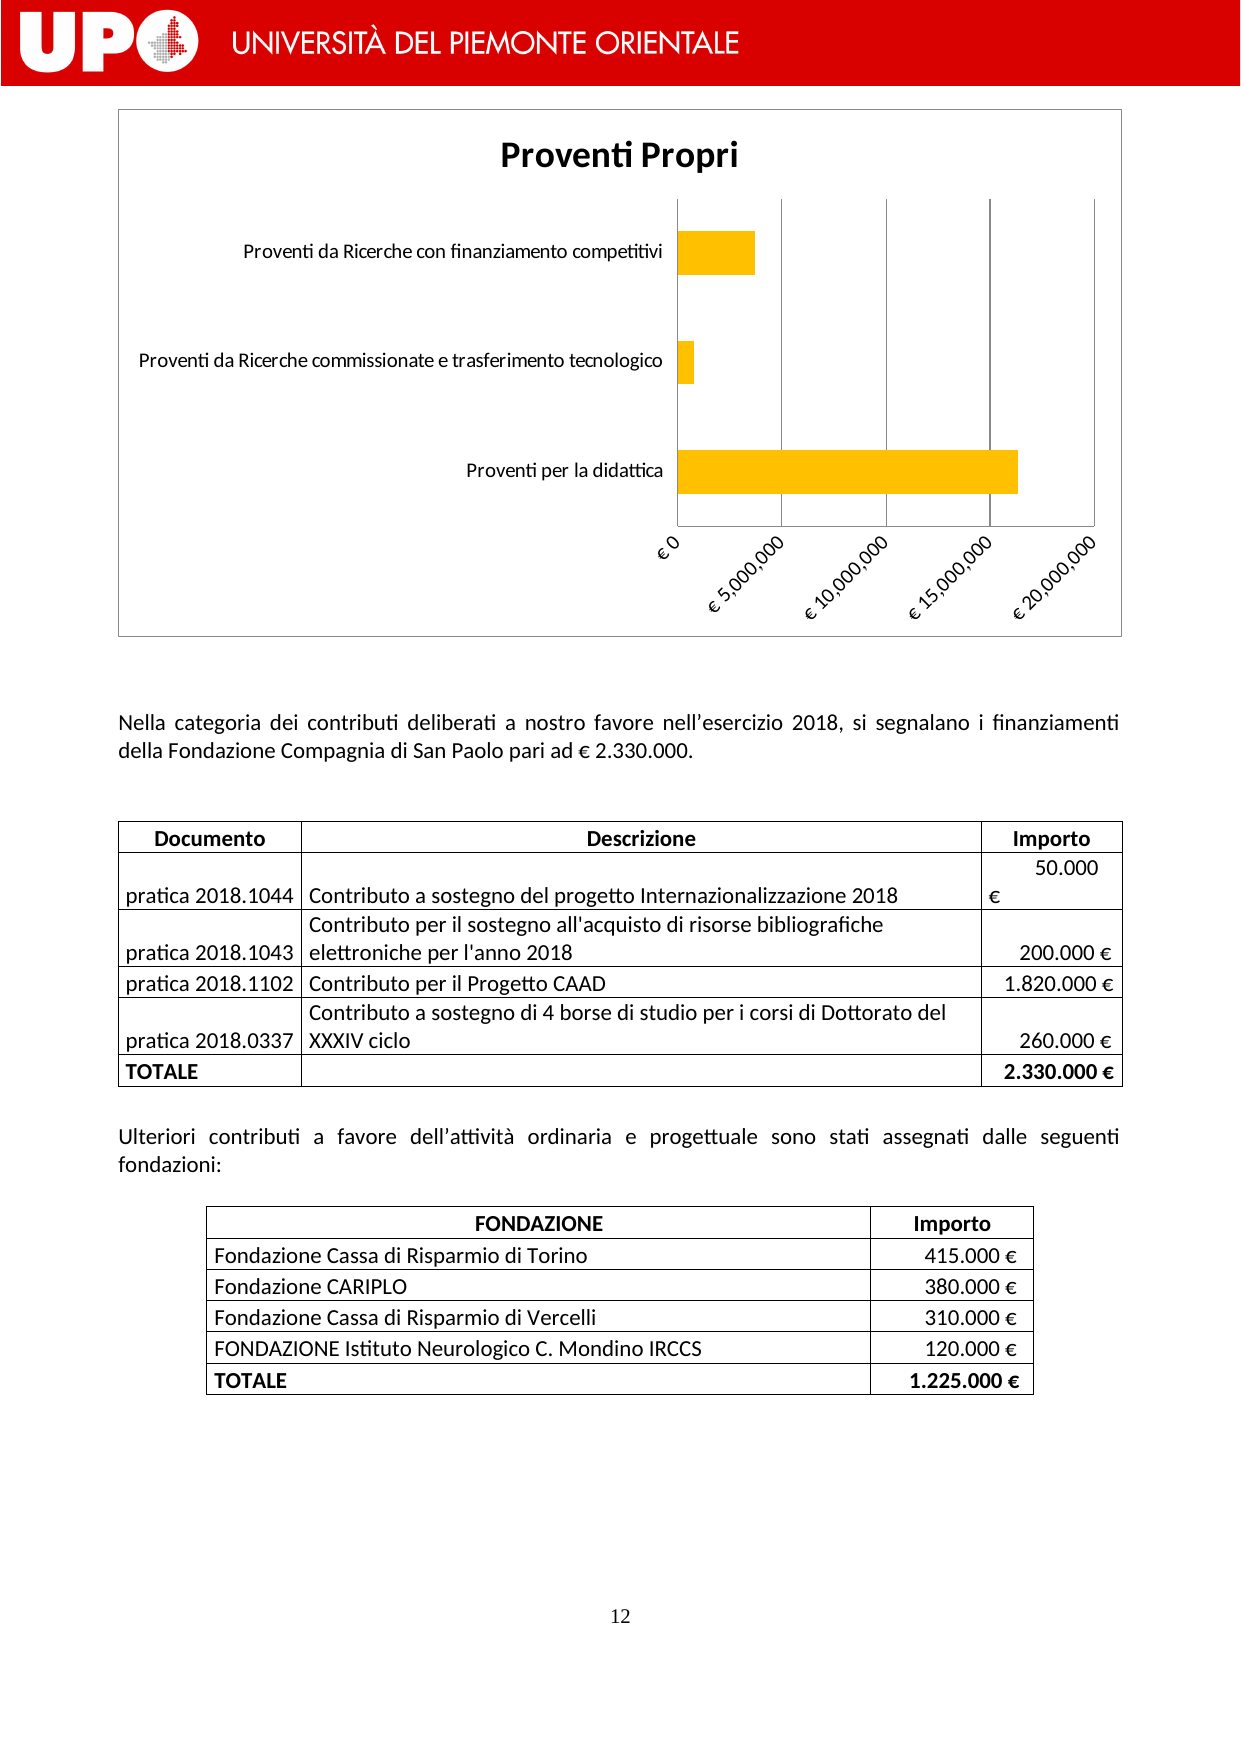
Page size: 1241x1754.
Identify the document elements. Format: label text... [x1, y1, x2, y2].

table_cell pratica 2018.0337 [119, 998, 301, 1054]
table_header Importo [982, 822, 1122, 852]
table_cell Contributo per il sostegno all'acquisto di risorse bibliografiche elettroniche per l'anno 2018 [302, 910, 981, 966]
table_cell 415.000 € [871, 1239, 1033, 1269]
table_header Descrizione [302, 822, 981, 852]
table_cell Contributo per il Progetto CAAD [302, 967, 981, 997]
text Ulteriori contributi a favore dell’attività ordinaria e progettuale sono stati assegnati dalle seguenti fondazioni: [118, 1122, 1122, 1178]
table_header Documento [119, 822, 301, 852]
table_cell 310.000 € [871, 1301, 1033, 1331]
table_cell 260.000 € [982, 998, 1122, 1054]
table_header Importo [871, 1207, 1033, 1237]
table_cell Contributo a sostegno di 4 borse di studio per i corsi di Dottorato del XXXIV ciclo [302, 998, 981, 1054]
table_cell TOTALE [119, 1055, 301, 1086]
table_cell 2.330.000 € [982, 1055, 1122, 1086]
table_cell 1.225.000 € [871, 1364, 1033, 1394]
table_cell 120.000 € [871, 1332, 1033, 1362]
table_cell Fondazione Cassa di Risparmio di Vercelli [207, 1301, 870, 1331]
table_cell 1.820.000 € [982, 967, 1122, 997]
table_cell 50.000 € [982, 853, 1122, 909]
table_cell 380.000 € [871, 1270, 1033, 1300]
table_cell Contributo a sostegno del progetto Internazionalizzazione 2018 [302, 853, 981, 909]
table_cell pratica 2018.1043 [119, 910, 301, 966]
table_cell 200.000 € [982, 910, 1122, 966]
table_cell TOTALE [207, 1364, 870, 1394]
table_header FONDAZIONE [207, 1207, 870, 1237]
table_cell pratica 2018.1044 [119, 853, 301, 909]
table_cell [302, 1055, 981, 1086]
table_cell FONDAZIONE Istituto Neurologico C. Mondino IRCCS [207, 1332, 870, 1362]
table_cell Fondazione CARIPLO [207, 1270, 870, 1300]
text Nella categoria dei contributi deliberati a nostro favore nell’esercizio 2018, si segnalano i finanziamenti della Fondazione Compagnia di San Paolo pari ad € 2.330.000. [118, 708, 1122, 764]
table_cell Fondazione Cassa di Risparmio di Torino [207, 1239, 870, 1269]
table_cell pratica 2018.1102 [119, 967, 301, 997]
